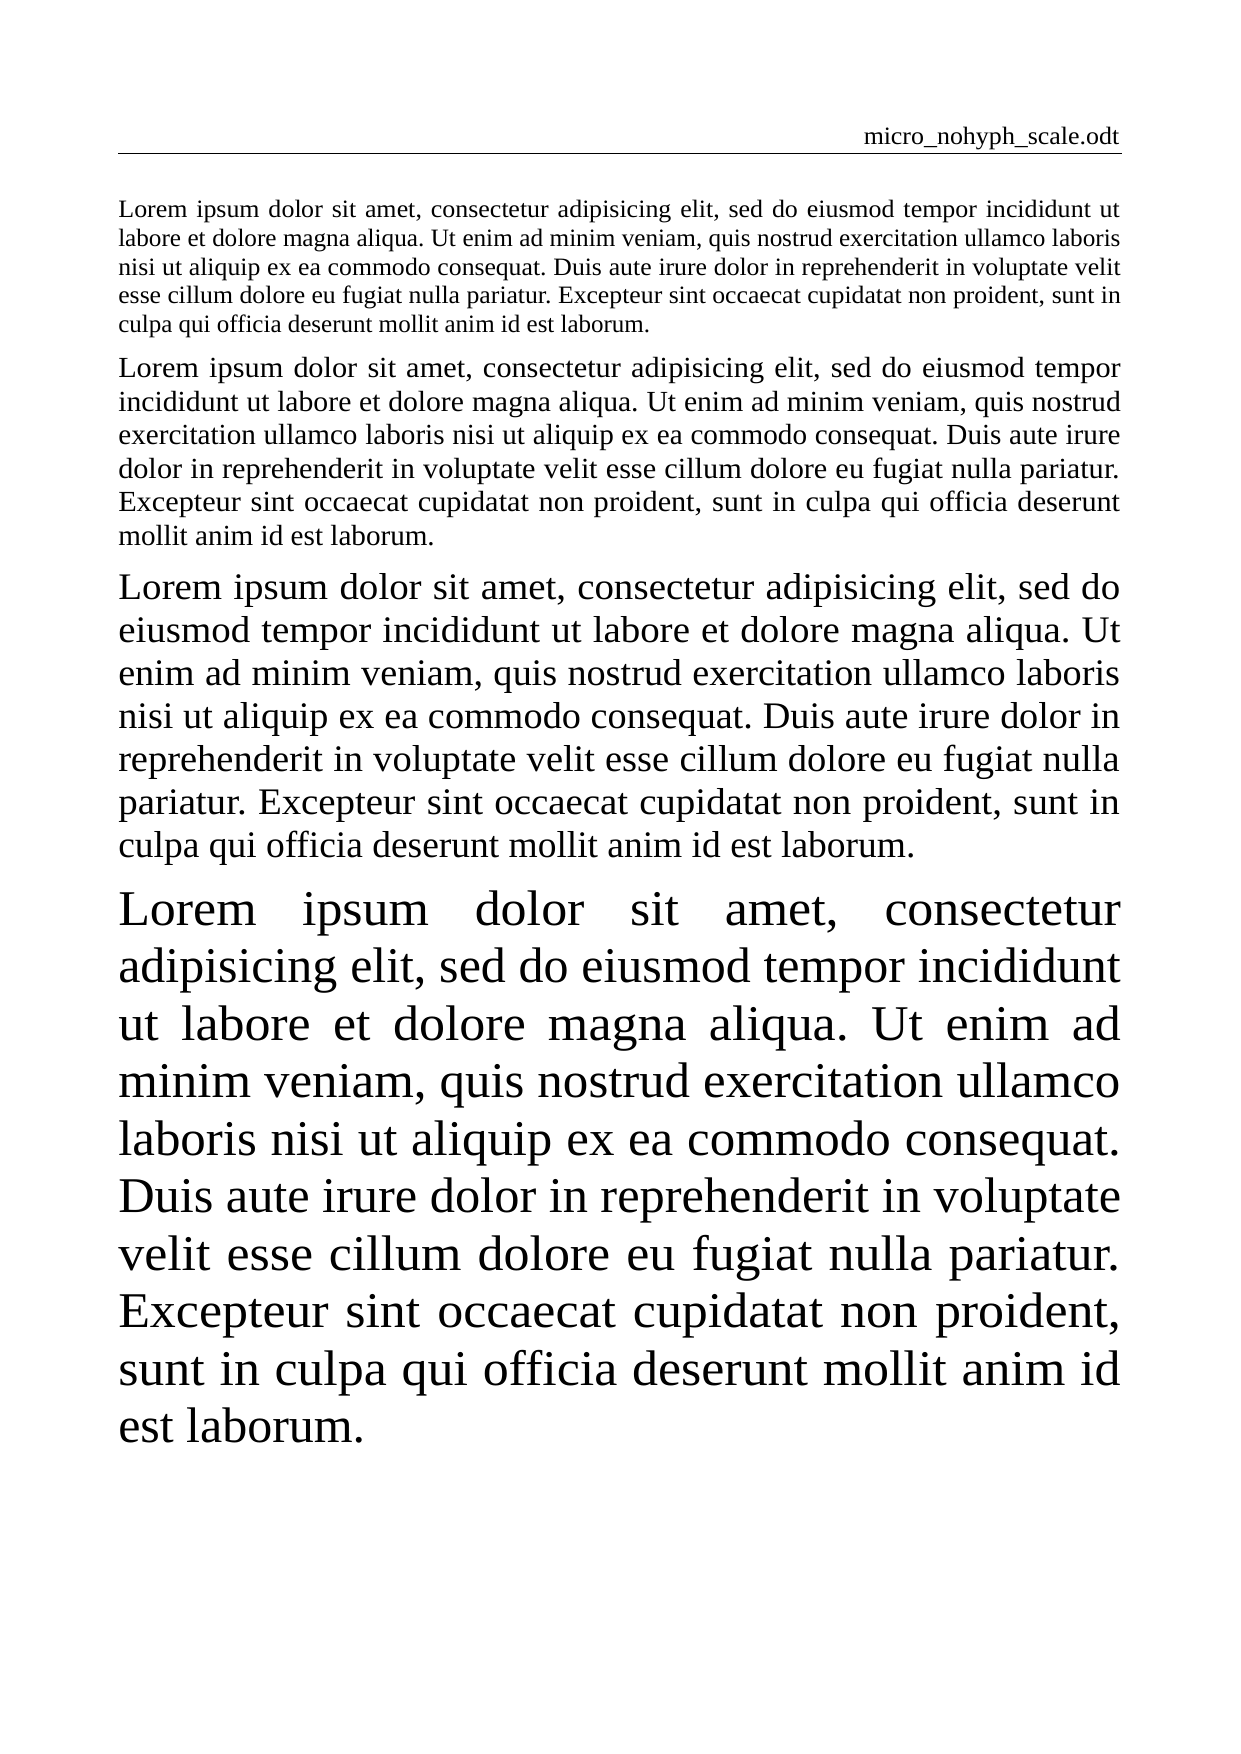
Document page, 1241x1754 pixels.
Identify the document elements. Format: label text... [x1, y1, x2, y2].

text Lorem ipsum dolor sit amet, consectetur adipisicing elit, sed do eiusmod tempor incididunt ut labore et dolore magna aliqua. Ut enim ad minim veniam, quis nostrud exercitation ullamco laboris nisi ut aliquip ex ea commodo consequat. Duis aute irure dolor in reprehenderit in voluptate velit esse cillum dolore eu fugiat nulla pariatur. Excepteur sint occaecat cupidatat non proident, sunt in culpa qui officia deserunt mollit anim id est laborum. [118, 878, 1122, 1453]
text Lorem ipsum dolor sit amet, consectetur adipisicing elit, sed do eiusmod tempor incididunt ut labore et dolore magna aliqua. Ut enim ad minim veniam, quis nostrud exercitation ullamco laboris nisi ut aliquip ex ea commodo consequat. Duis aute irure dolor in reprehenderit in voluptate velit esse cillum dolore eu fugiat nulla pariatur. Excepteur sint occaecat cupidatat non proident, sunt in culpa qui officia deserunt mollit anim id est laborum. [118, 194, 1122, 338]
text Lorem ipsum dolor sit amet, consectetur adipisicing elit, sed do eiusmod tempor incididunt ut labore et dolore magna aliqua. Ut enim ad minim veniam, quis nostrud exercitation ullamco laboris nisi ut aliquip ex ea commodo consequat. Duis aute irure dolor in reprehenderit in voluptate velit esse cillum dolore eu fugiat nulla pariatur. Excepteur sint occaecat cupidatat non proident, sunt in culpa qui officia deserunt mollit anim id est laborum. [118, 564, 1122, 866]
text micro_nohyph_scale.odt [118, 118, 1122, 153]
text Lorem ipsum dolor sit amet, consectetur adipisicing elit, sed do eiusmod tempor incididunt ut labore et dolore magna aliqua. Ut enim ad minim veniam, quis nostrud exercitation ullamco laboris nisi ut aliquip ex ea commodo consequat. Duis aute irure dolor in reprehenderit in voluptate velit esse cillum dolore eu fugiat nulla pariatur. Excepteur sint occaecat cupidatat non proident, sunt in culpa qui officia deserunt mollit anim id est laborum. [118, 350, 1122, 552]
